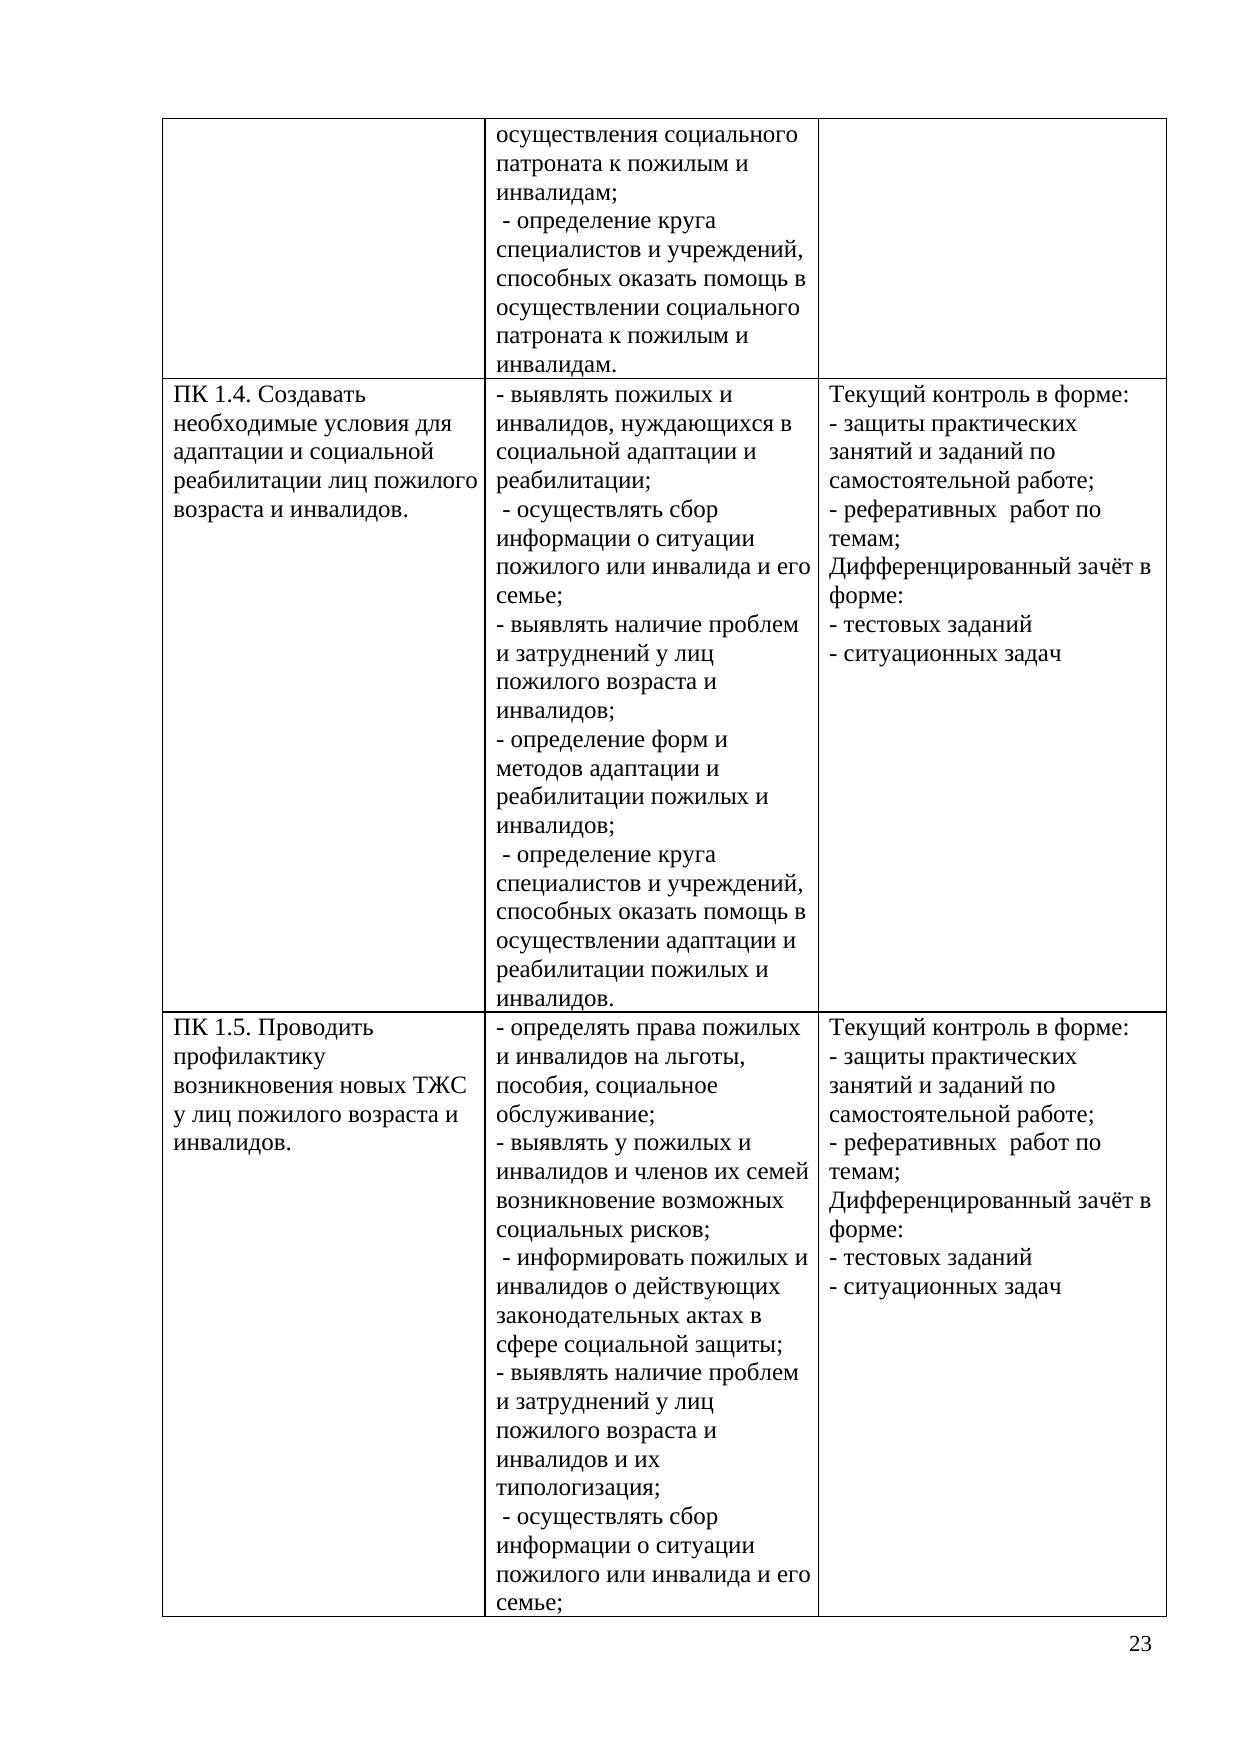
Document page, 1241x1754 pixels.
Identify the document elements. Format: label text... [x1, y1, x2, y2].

table_cell - выявлять пожилых и инвалидов, нуждающихся в социальной адаптации и реабилитации; - осуществлять сбор информации о ситуации пожилого или инвалида и его семье; - выявлять наличие проблем и затруднений у лиц пожилого возраста и инвалидов; - определение форм и методов адаптации и реабилитации пожилых и инвалидов; - определение круга специалистов и учреждений, способных оказать помощь в осуществлении адаптации и реабилитации пожилых и инвалидов. [486, 379, 818, 1011]
table_cell Текущий контроль в форме: - защиты практических занятий и заданий по самостоятельной работе; - рефе­ративных работ по темам; Дифференцированный зачёт в форме: - тестовых заданий - ситуационных задач [819, 1013, 1166, 1616]
table_cell Текущий контроль в форме: - защиты практических занятий и заданий по самостоятельной работе; - рефе­ративных работ по темам; Дифференцированный зачёт в форме: - тестовых заданий - ситуационных задач [819, 379, 1166, 1011]
table_cell ПК 1.4. Создавать необходимые условия для адаптации и социальной реабилитации лиц пожилого возраста и инвалидов. [163, 379, 484, 1011]
table_cell осуществления социального патроната к пожилым и инвалидам; - определение круга специалистов и учреждений, способных оказать помощь в осуществлении социального патроната к пожилым и инвалидам. [486, 119, 818, 378]
table_cell [163, 119, 484, 378]
table_cell ПК 1.5. Проводить профилактику возникновения новых ТЖС у лиц пожилого возраста и инвалидов. [163, 1013, 484, 1616]
table_cell - определять права пожилых и инвалидов на льготы, пособия, социальное обслуживание; - выявлять у пожилых и инвалидов и членов их семей возникновение возможных социальных рисков; - информировать пожилых и инвалидов о действующих законодательных актах в сфере социальной защиты; - выявлять наличие проблем и затруднений у лиц пожилого возраста и инвалидов и их типологизация; - осуществлять сбор информации о ситуации пожилого или инвалида и его семье; [486, 1013, 818, 1616]
table_cell [819, 119, 1166, 378]
